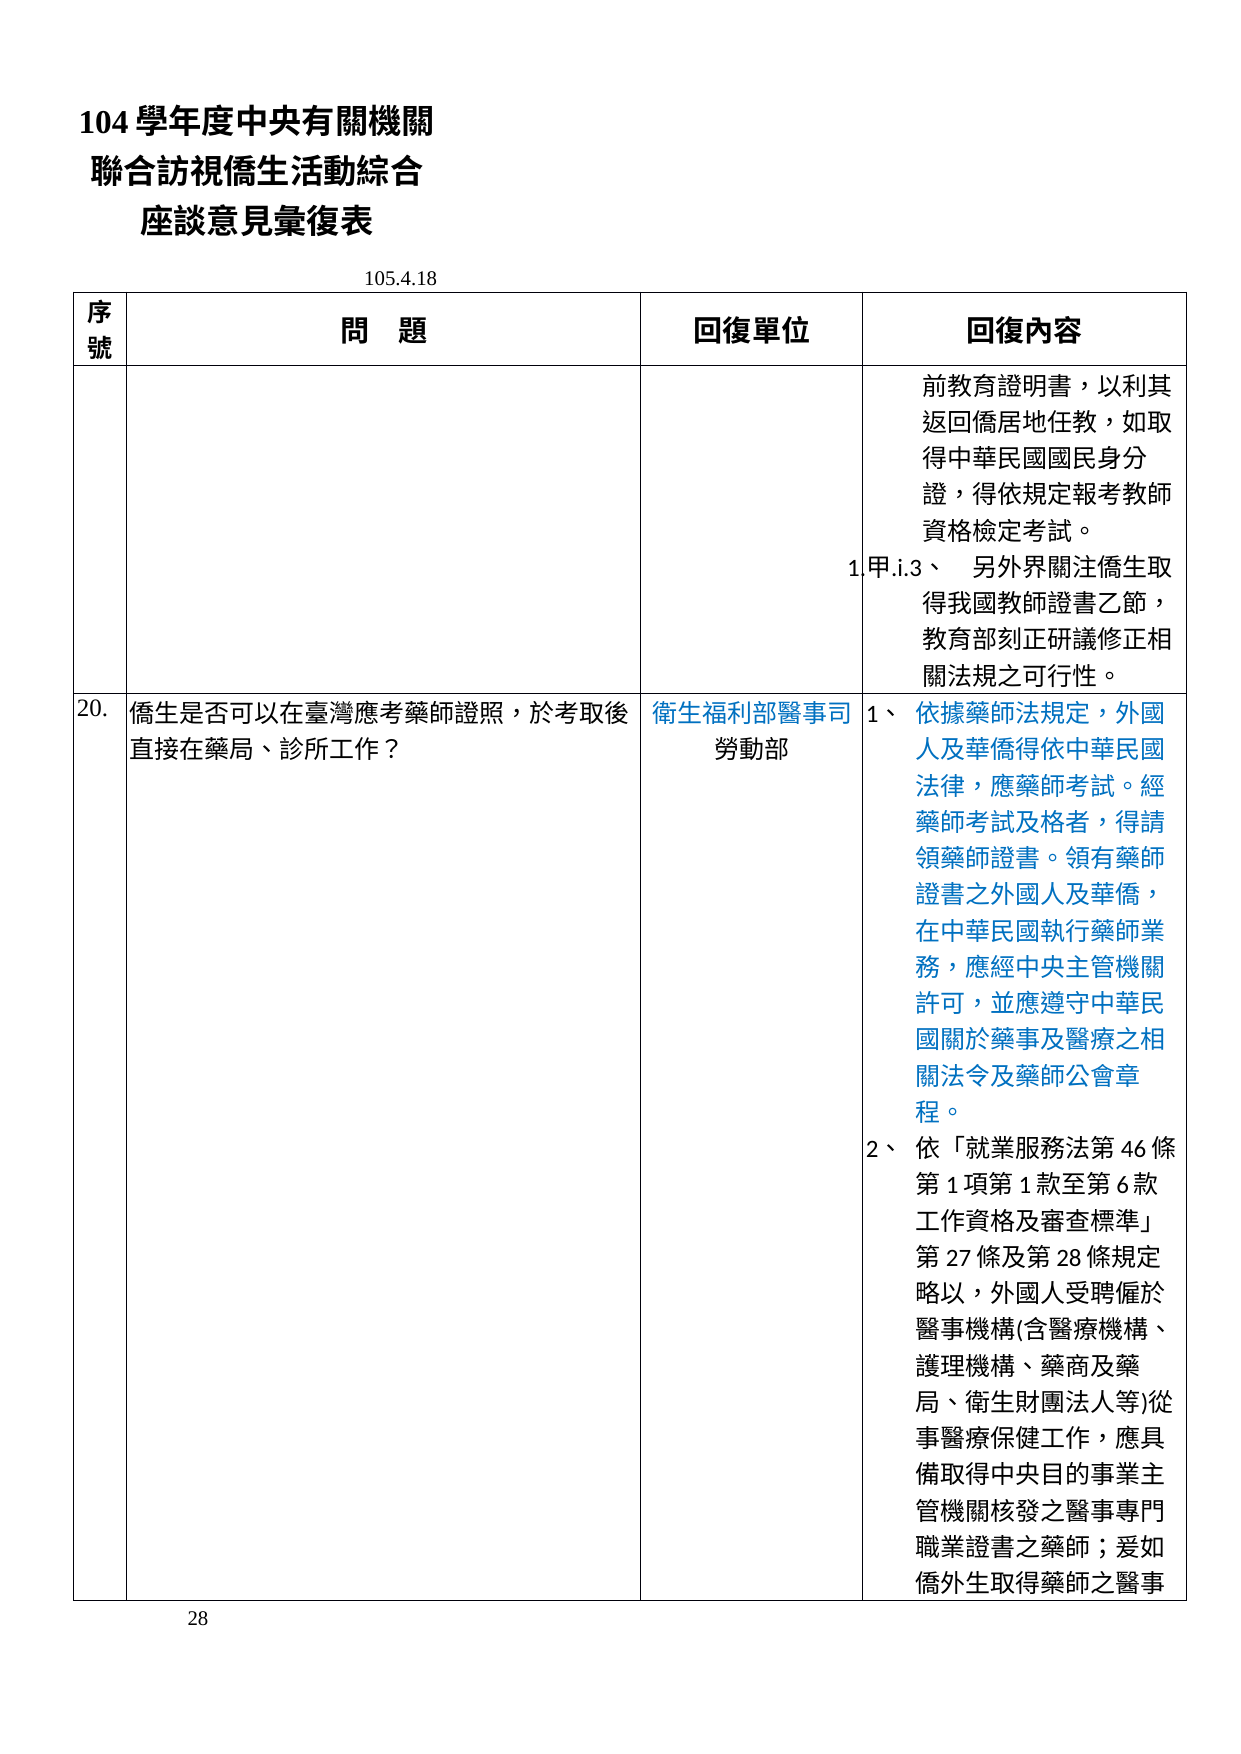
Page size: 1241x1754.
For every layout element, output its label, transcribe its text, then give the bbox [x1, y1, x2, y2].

table_cell 教育部 [641, 366, 862, 692]
table_cell 問 題 [127, 293, 640, 365]
table_cell [74, 694, 126, 1600]
table_cell 序號 [74, 293, 126, 365]
table_cell 回復內容 [863, 293, 1186, 365]
table_header 104學年度中央有關機關聯合訪視僑生活動綜合座談意見彙復表 105.4.18 [74, 75, 439, 292]
table_cell 僑生是否可以在臺灣應考藥師證照，於考取後直接在藥局、診所工作？ [127, 694, 640, 1600]
table_cell 衛生福利部醫事司 勞動部 [641, 694, 862, 1600]
table_header [641, 75, 863, 292]
table_header [440, 75, 641, 292]
table_cell 依據藥師法規定，外國人及華僑得依中華民國法律，應藥師考試。經藥師考試及格者，得請領藥師證書。領有藥師證書之外國人及華僑，在中華民國執行藥師業務，應經中央主管機關許可，並應遵守中華民國關於藥事及醫療之相關法令及藥師公會章程。 依「就業服務法第46條第1項第1款至第6款工作資格及審查標準」第27條及第28條規定略以，外國人受聘僱於醫事機構(含醫療機構、護理機構、藥商及藥局、衛生財團法人等)從事醫療保健工作，應具備取得中央目的事業主管機關核發之醫事專門職業證書之藥師；爰如僑外生取得藥師之醫事 [863, 694, 1186, 1600]
table_cell 依「高級中等以下學校及幼兒園教師資格檢定辦法」第 3 條規定，中華民國國民修畢師資培育之大學規定之師資職前教育課程，取得修畢師資職前教育證明書者，得依證明書所載之類科別，報名參加本考試。 現行僑生得於各師資培育之大學修習師資職前教育課程，並另加教育實習課程半年，成績及格者，由師資培育之大學發給修畢師資職前教育證明書，以利其返回僑居地任教，如取得中華民國國民身分證，得依規定報考教師資格檢定考試。 另外界關注僑生取得我國教師證書乙節，教育部刻正研議修正相關法規之可行性。 [863, 366, 1186, 692]
table_cell 回復單位 [641, 293, 862, 365]
table_cell [74, 366, 126, 692]
table_header [863, 75, 1186, 292]
table_cell [127, 366, 640, 692]
